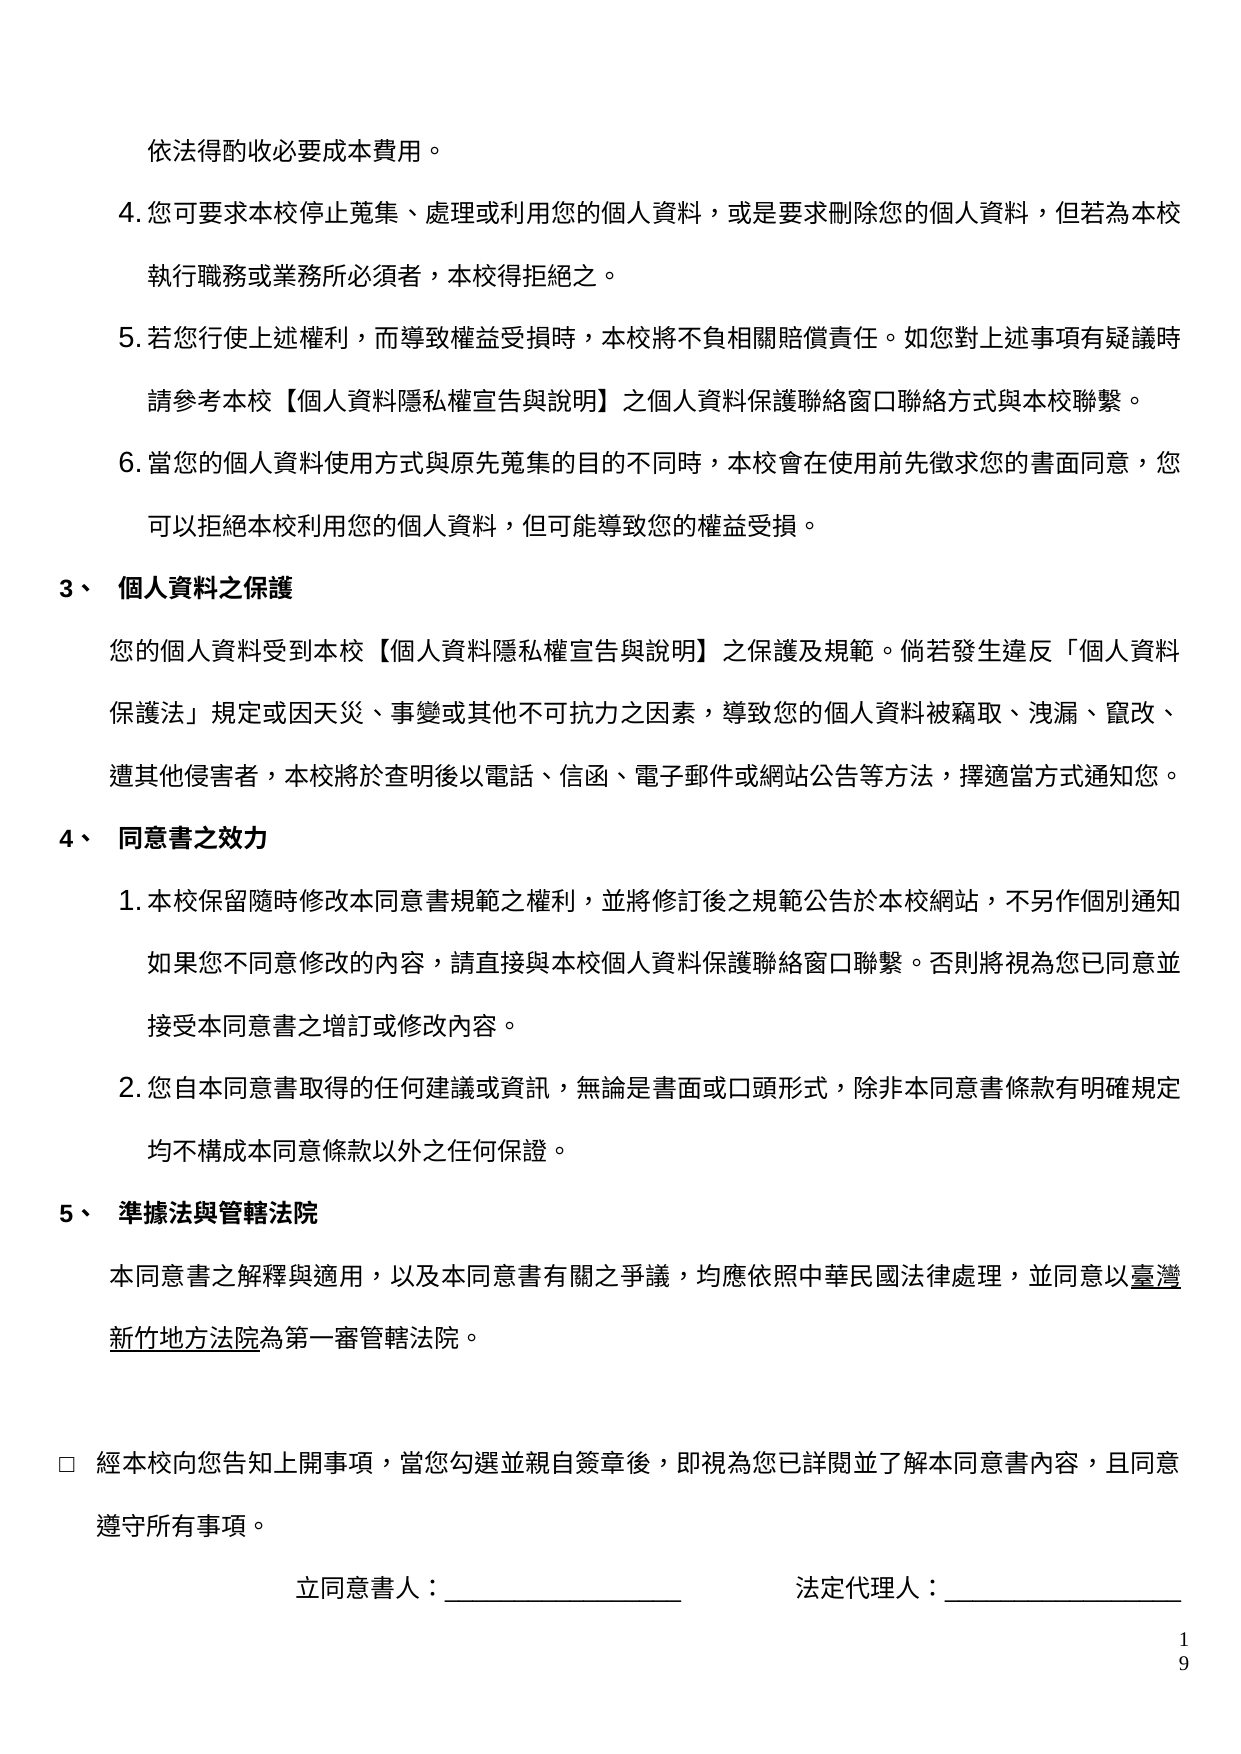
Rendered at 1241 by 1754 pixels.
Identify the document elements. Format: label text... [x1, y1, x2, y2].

text 本同意書之解釋與適用，以及本同意書有關之爭議，均應依照中華民國法律處理，並同意以臺灣新竹地方法院為第一審管轄法院。 [109, 1233, 1181, 1358]
list 個人資料之保護 [59, 545, 1181, 608]
list 您可要求本校停止蒐集、處理或利用您的個人資料，或是要求刪除您的個人資料，但若為本校執行職務或業務所必須者，本校得拒絕之。 [118, 170, 1181, 295]
list 依法得酌收必要成本費用。 [118, 108, 1181, 170]
list 本校保留隨時修改本同意書規範之權利，並將修訂後之規範公告於本校網站，不另作個別通知。如果您不同意修改的內容，請直接與本校個人資料保護聯絡窗口聯繫。否則將視為您已同意並接受本同意書之增訂或修改內容。 [118, 858, 1181, 1045]
list 您自本同意書取得的任何建議或資訊，無論是書面或口頭形式，除非本同意書條款有明確規定，均不構成本同意條款以外之任何保證。 [118, 1045, 1181, 1170]
list 同意書之效力 [59, 795, 1181, 858]
list 若您行使上述權利，而導致權益受損時，本校將不負相關賠償責任。如您對上述事項有疑議時，請參考本校【個人資料隱私權宣告與說明】之個人資料保護聯絡窗口聯絡方式與本校聯繫。 [118, 295, 1181, 420]
list 準據法與管轄法院 [59, 1170, 1181, 1233]
list 經本校向您告知上開事項，當您勾選並親自簽章後，即視為您已詳閱並了解本同意書內容，且同意遵守所有事項。 [59, 1420, 1181, 1545]
text 立同意書人：_________________ 法定代理人：_________________ [59, 1545, 1181, 1608]
list 當您的個人資料使用方式與原先蒐集的目的不同時，本校會在使用前先徵求您的書面同意，您可以拒絕本校利用您的個人資料，但可能導致您的權益受損。 [118, 420, 1181, 545]
text 您的個人資料受到本校【個人資料隱私權宣告與說明】之保護及規範。倘若發生違反「個人資料保護法」規定或因天災、事變或其他不可抗力之因素，導致您的個人資料被竊取、洩漏、竄改、遭其他侵害者，本校將於查明後以電話、信函、電子郵件或網站公告等方法，擇適當方式通知您。 [109, 608, 1181, 795]
